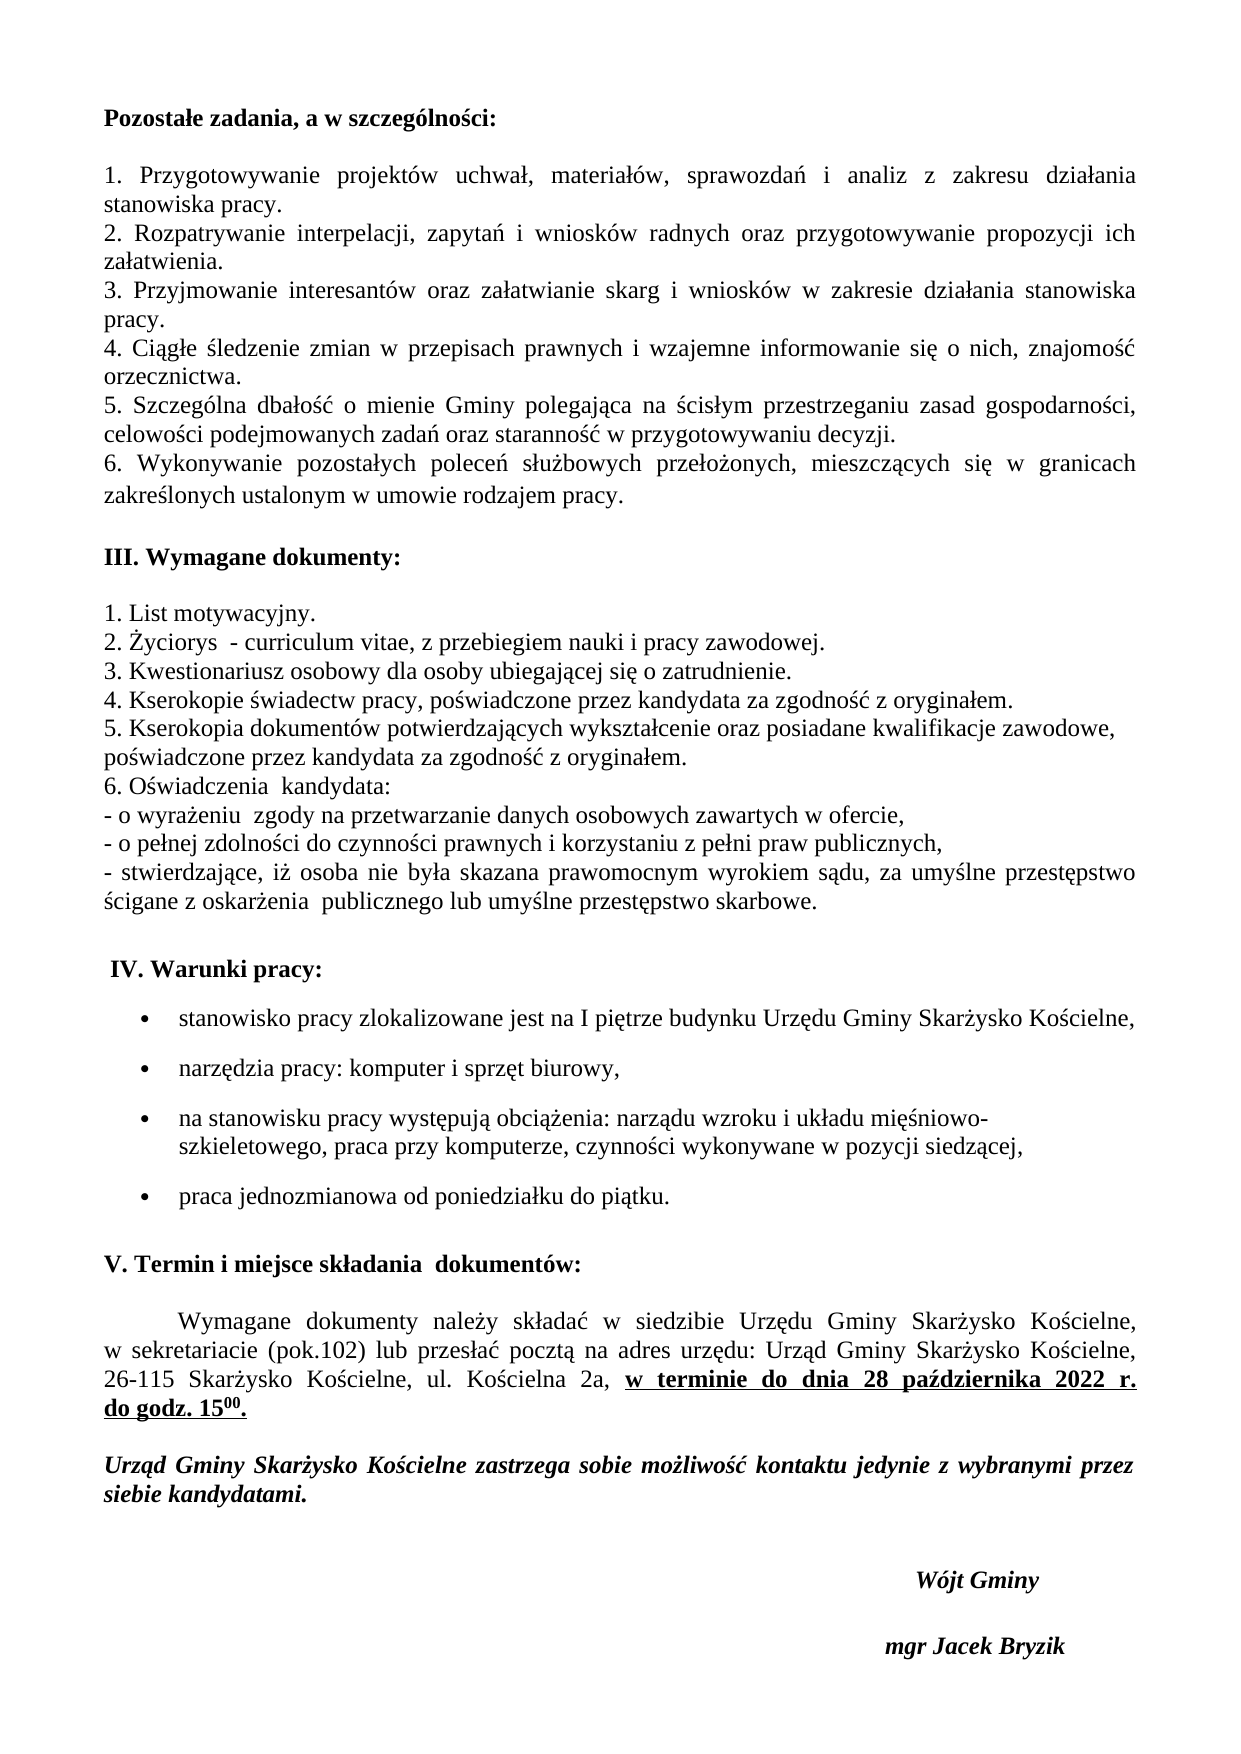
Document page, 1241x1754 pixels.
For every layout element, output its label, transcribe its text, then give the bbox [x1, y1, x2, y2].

text 1. List motywacyjny. [0, 598, 1137, 627]
text III. Wymagane dokumenty: [103, 542, 1137, 570]
text 5. Kserokopia dokumentów potwierdzających wykształcenie oraz posiadane kwalifikacje zawodowe, poświadczone przez kandydata za zgodność z oryginałem. [47, 713, 1137, 771]
text 4. Kserokopie świadectw pracy, poświadczone przez kandydata za zgodność z oryginałem. [0, 685, 1137, 713]
text Urząd Gminy Skarżysko Kościelne zastrzega sobie możliwość kontaktu jedynie z wybranymi przez siebie kandydatami. [103, 1450, 1137, 1508]
list praca jednozmianowa od poniedziałku do piątku. [141, 1181, 1137, 1210]
text 6. Oświadczenia kandydata: [47, 771, 1137, 800]
text Wójt Gminy [103, 1565, 1137, 1594]
list na stanowisku pracy występują obciążenia: narządu wzroku i układu mięśniowo-szkieletowego, praca przy komputerze, czynności wykonywane w pozycji siedzącej, [141, 1103, 1137, 1160]
text Pozostałe zadania, a w szczególności: [103, 103, 1137, 131]
text mgr Jacek Bryzik [103, 1631, 1137, 1660]
text - o pełnej zdolności do czynności prawnych i korzystaniu z pełni praw publicznych, [103, 828, 1137, 857]
text - o wyrażeniu zgody na przetwarzanie danych osobowych zawartych w ofercie, [103, 800, 1137, 828]
text 3. Przyjmowanie interesantów oraz załatwianie skarg i wniosków w zakresie działania stanowiska pracy. [103, 275, 1137, 333]
text 1. Przygotowywanie projektów uchwał, materiałów, sprawozdań i analiz z zakresu działania stanowiska pracy. [103, 160, 1137, 218]
text IV. Warunki pracy: [103, 954, 1137, 983]
text - stwierdzające, iż osoba nie była skazana prawomocnym wyrokiem sądu, za umyślne przestępstwo ścigane z oskarżenia publicznego lub umyślne przestępstwo skarbowe. [103, 857, 1137, 915]
text 5. Szczególna dbałość o mienie Gminy polegająca na ścisłym przestrzeganiu zasad gospodarności, celowości podejmowanych zadań oraz staranność w przygotowywaniu decyzji. [103, 390, 1137, 448]
text V. Termin i miejsce składania dokumentów: [103, 1249, 1137, 1278]
list narzędzia pracy: komputer i sprzęt biurowy, [141, 1053, 1137, 1082]
text 2. Rozpatrywanie interpelacji, zapytań i wniosków radnych oraz przygotowywanie propozycji ich załatwienia. [103, 218, 1137, 275]
text 4. Ciągłe śledzenie zmian w przepisach prawnych i wzajemne informowanie się o nich, znajomość orzecznictwa. [103, 333, 1137, 390]
text 6. Wykonywanie pozostałych poleceń służbowych przełożonych, mieszczących się w granicach zakreślonych ustalonym w umowie rodzajem pracy. [103, 448, 1137, 509]
text Wymagane dokumenty należy składać w siedzibie Urzędu Gminy Skarżysko Kościelne, w sekretariacie (pok.102) lub przesłać pocztą na adres urzędu: Urząd Gminy Skarżysko Kościelne, 26-115 Skarżysko Kościelne, ul. Kościelna 2a, w terminie do dnia 28 października 2022 r. do godz. 1500. [103, 1306, 1137, 1421]
text 2. Życiorys - curriculum vitae, z przebiegiem nauki i pracy zawodowej. [0, 627, 1137, 656]
list stanowisko pracy zlokalizowane jest na I piętrze budynku Urzędu Gminy Skarżysko Kościelne, [141, 1003, 1137, 1032]
text 3. Kwestionariusz osobowy dla osoby ubiegającej się o zatrudnienie. [0, 656, 1137, 685]
